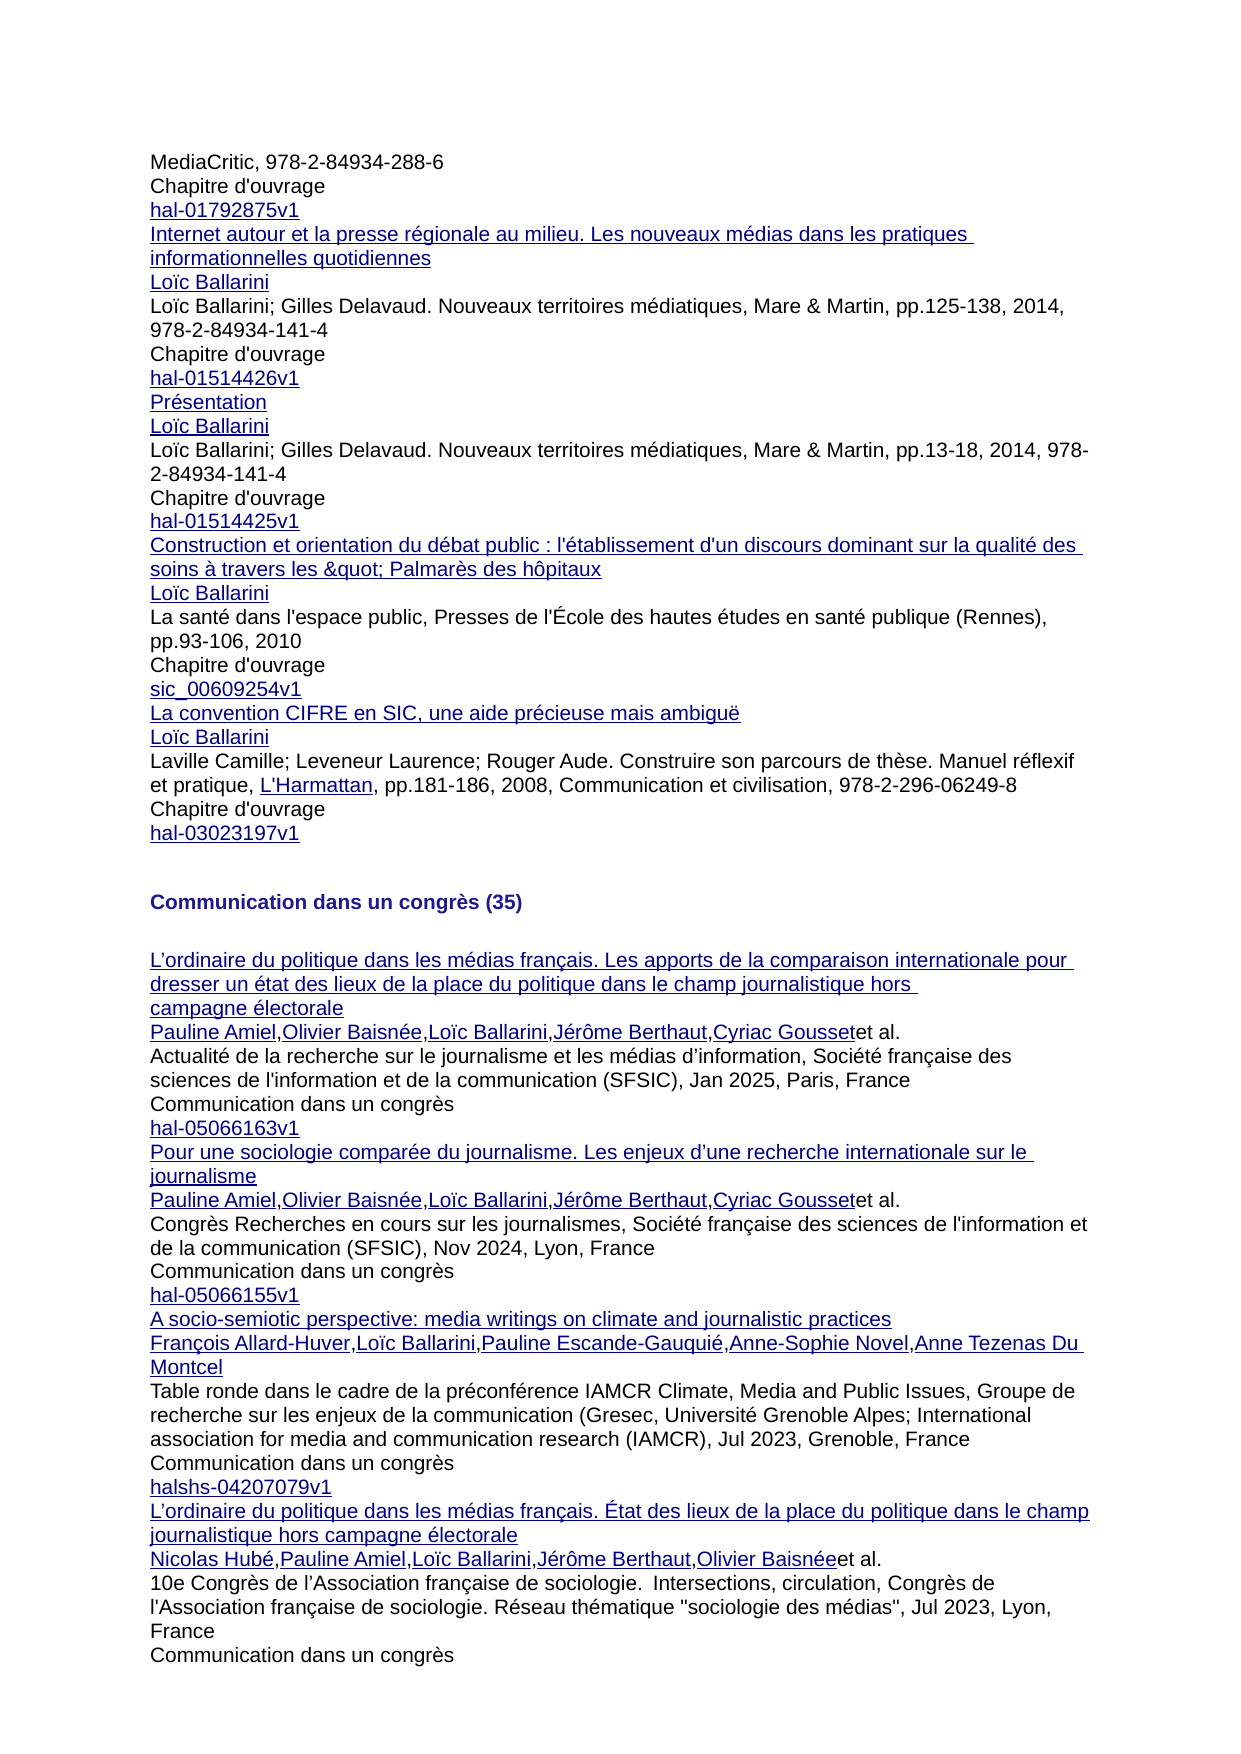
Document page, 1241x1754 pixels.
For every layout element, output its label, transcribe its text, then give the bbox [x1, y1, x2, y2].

table_cell journalistique hors campagne électorale Nicolas Hubé,Pauline Amiel,Loïc Ballarini,Jérôme Berthaut,Olivier Baisnéeet al. 10e Congrès de l’Association française de sociologie. Intersections, circulation, Congrès de l'Association française de sociologie. Réseau thématique "sociologie des médias", Jul 2023, Lyon, France Communication dans un congrès [150, 1521, 1090, 1667]
subtitle Communication dans un congrès (35) [150, 889, 1090, 913]
table_cell Présentation Loïc Ballarini Loïc Ballarini; Gilles Delavaud. Nouveaux territoires médiatiques, Mare & Martin, pp.13-18, 2014, 978-2-84934-141-4 Chapitre d'ouvrage hal-01514425v1 [150, 390, 1090, 533]
table_cell Internet autour et la presse régionale au milieu. Les nouveaux médias dans les pratiques informationnelles quotidiennes Loïc Ballarini Loïc Ballarini; Gilles Delavaud. Nouveaux territoires médiatiques, Mare & Martin, pp.125-138, 2014, 978-2-84934-141-4 Chapitre d'ouvrage hal-01514426v1 [150, 222, 1090, 389]
table_header L’ordinaire du politique dans les médias français. Les apports de la comparaison internationale pour dresser un état des lieux de la place du politique dans le champ journalistique hors campagne électorale Pauline Amiel,Olivier Baisnée,Loïc Ballarini,Jérôme Berthaut,Cyriac Goussetet al. Actualité de la recherche sur le journalisme et les médias d’information, Société française des sciences de l'information et de la communication (SFSIC), Jan 2025, Paris, France Communication dans un congrès hal-05066163v1 [150, 948, 1090, 1139]
table_cell Pour une sociologie comparée du journalisme. Les enjeux d’une recherche internationale sur le journalisme Pauline Amiel,Olivier Baisnée,Loïc Ballarini,Jérôme Berthaut,Cyriac Goussetet al. Congrès Recherches en cours sur les journalismes, Société française des sciences de l'information et de la communication (SFSIC), Nov 2024, Lyon, France Communication dans un congrès hal-05066155v1 [150, 1140, 1090, 1307]
table_cell La convention CIFRE en SIC, une aide précieuse mais ambiguë Loïc Ballarini Laville Camille; Leveneur Laurence; Rouger Aude. Construire son parcours de thèse. Manuel réflexif et pratique, L'Harmattan, pp.181-186, 2008, Communication et civilisation, 978-2-296-06249-8 Chapitre d'ouvrage hal-03023197v1 [150, 701, 1090, 845]
table_cell A socio-semiotic perspective: media writings on climate and journalistic practices François Allard-Huver,Loïc Ballarini,Pauline Escande-Gauquié,Anne-Sophie Novel,Anne Tezenas Du Montcel Table ronde dans le cadre de la préconférence IAMCR Climate, Media and Public Issues, Groupe de recherche sur les enjeux de la communication (Gresec, Université Grenoble Alpes; International association for media and communication research (IAMCR), Jul 2023, Grenoble, France Communication dans un congrès halshs-04207079v1 [150, 1307, 1090, 1499]
table_cell Construction et orientation du débat public : l'établissement d'un discours dominant sur la qualité des soins à travers les &quot; Palmarès des hôpitaux Loïc Ballarini La santé dans l'espace public, Presses de l'École des hautes études en santé publique (Rennes), pp.93-106, 2010 Chapitre d'ouvrage sic_00609254v1 [150, 533, 1090, 701]
table_cell L’ordinaire du politique dans les médias français. État des lieux de la place du politique dans le champ [150, 1499, 1090, 1520]
table_cell MediaCritic, 978-2-84934-288-6 Chapitre d'ouvrage hal-01792875v1 [150, 150, 1090, 222]
